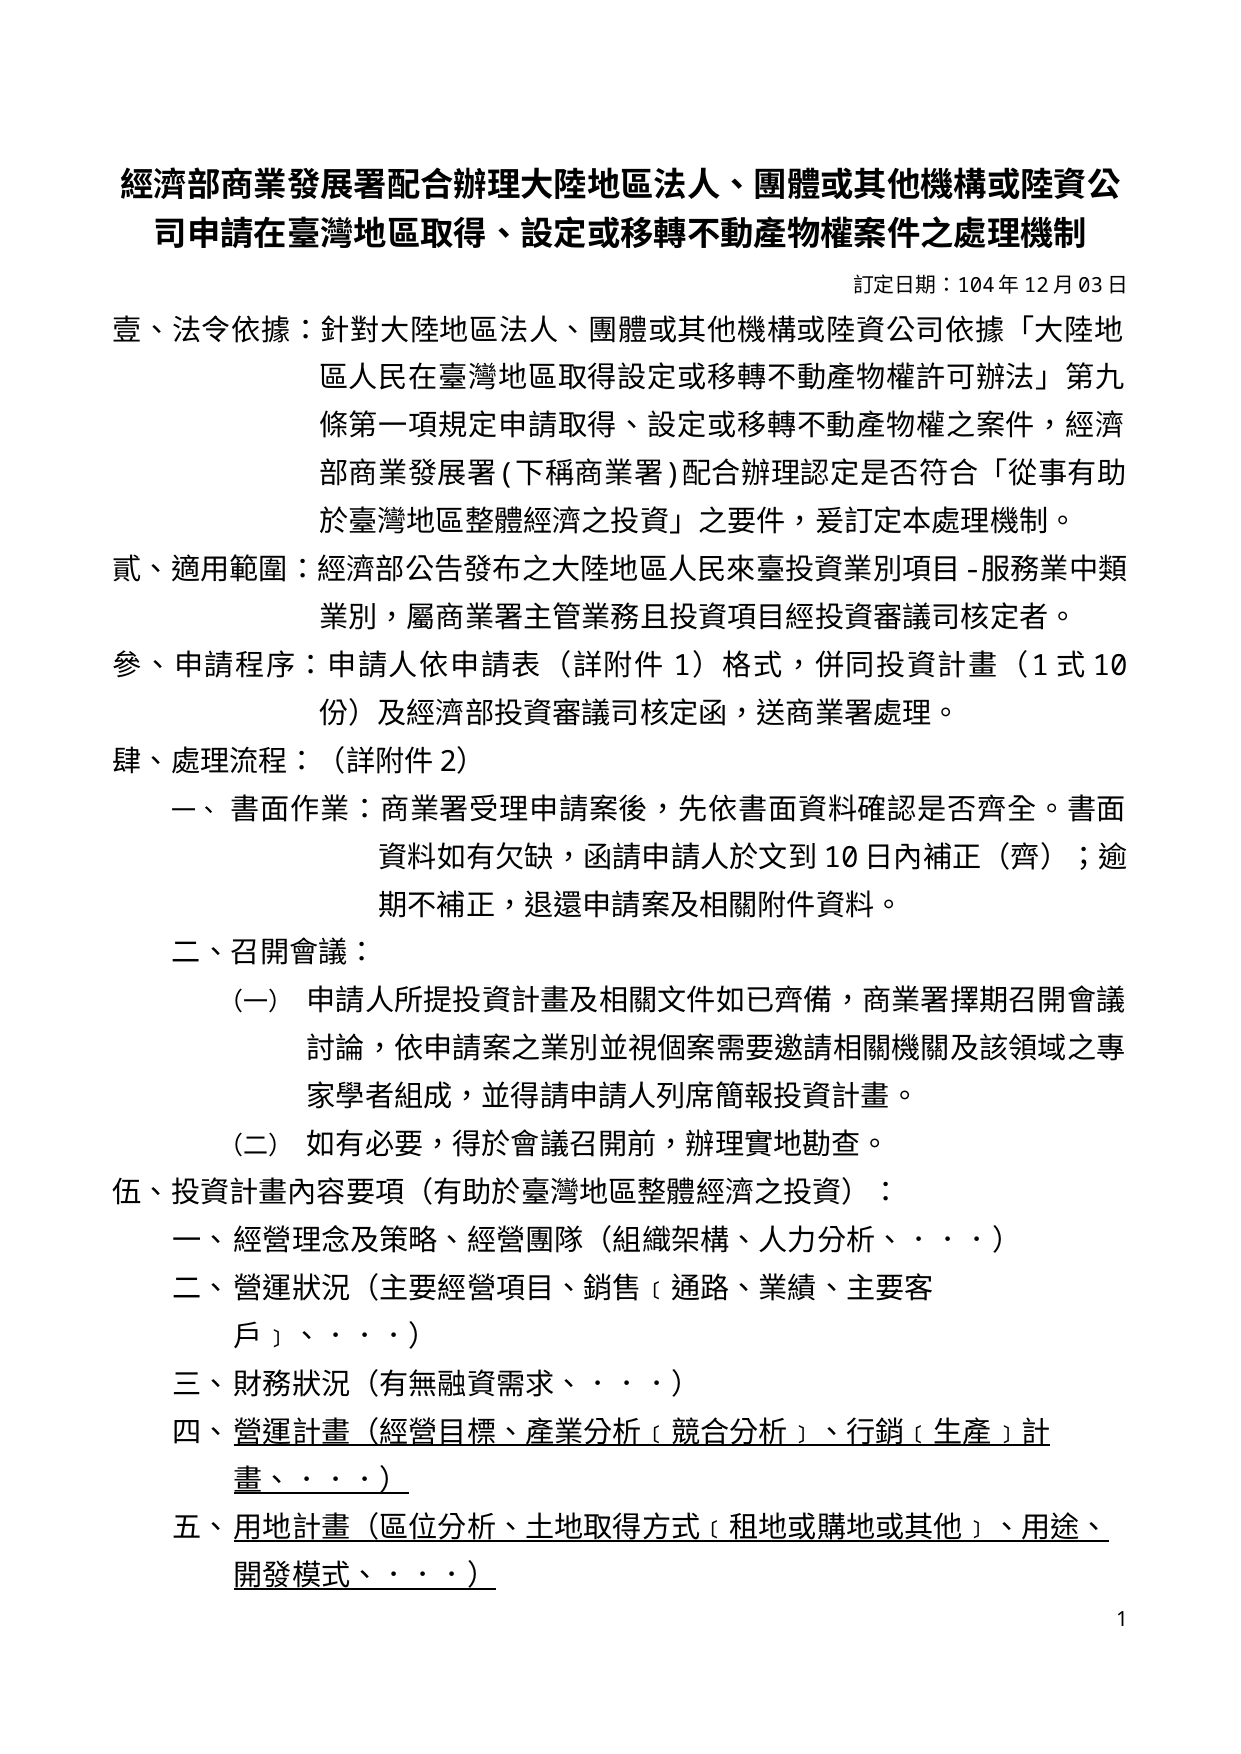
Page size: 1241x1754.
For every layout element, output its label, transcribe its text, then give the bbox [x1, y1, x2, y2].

list 書面作業：商業署受理申請案後，先依書面資料確認是否齊全。書面資料如有欠缺，函請申請人於文到10日內補正（齊）；逾期不補正，退還申請案及相關附件資料。 [172, 780, 1128, 923]
list 營運狀況（主要經營項目、銷售﹝通路、業績、主要客戶﹞、．．．） [172, 1259, 1128, 1355]
text 經濟部商業發展署配合辦理大陸地區法人、團體或其他機構或陸資公司申請在臺灣地區取得、設定或移轉不動產物權案件之處理機制 [112, 158, 1128, 255]
list 營運計畫（經營目標、產業分析﹝競合分析﹞、行銷﹝生產﹞計畫、．．．） [172, 1403, 1128, 1498]
list 財務狀況（有無融資需求、．．．） [172, 1355, 1128, 1403]
text 貳、適用範圍：經濟部公告發布之大陸地區人民來臺投資業別項目-服務業中類業別，屬商業署主管業務且投資項目經投資審議司核定者。 [112, 540, 1128, 636]
text 伍、投資計畫內容要項（有助於臺灣地區整體經濟之投資）： [112, 1163, 1128, 1211]
list 用地計畫（區位分析、土地取得方式﹝租地或購地或其他﹞、用途、開發模式、．．．） [172, 1498, 1128, 1594]
text 壹、法令依據：針對大陸地區法人、團體或其他機構或陸資公司依據「大陸地區人民在臺灣地區取得設定或移轉不動產物權許可辦法」第九條第一項規定申請取得、設定或移轉不動產物權之案件，經濟部商業發展署(下稱商業署)配合辦理認定是否符合「從事有助於臺灣地區整體經濟之投資」之要件，爰訂定本處理機制。 [112, 301, 1128, 540]
list 召開會議： [172, 923, 1128, 971]
text 肆、處理流程：（詳附件2） [112, 732, 1128, 780]
text 訂定日期：104年12月03日 [237, 255, 1128, 301]
list 如有必要，得於會議召開前，辦理實地勘查。 [218, 1115, 1128, 1163]
list 申請人所提投資計畫及相關文件如已齊備，商業署擇期召開會議討論，依申請案之業別並視個案需要邀請相關機關及該領域之專家學者組成，並得請申請人列席簡報投資計畫。 [218, 971, 1128, 1115]
list 經營理念及策略、經營團隊（組織架構、人力分析、．．．） [172, 1211, 1128, 1259]
text 參、申請程序：申請人依申請表（詳附件1）格式，併同投資計畫（1式10份）及經濟部投資審議司核定函，送商業署處理。 [112, 636, 1128, 732]
